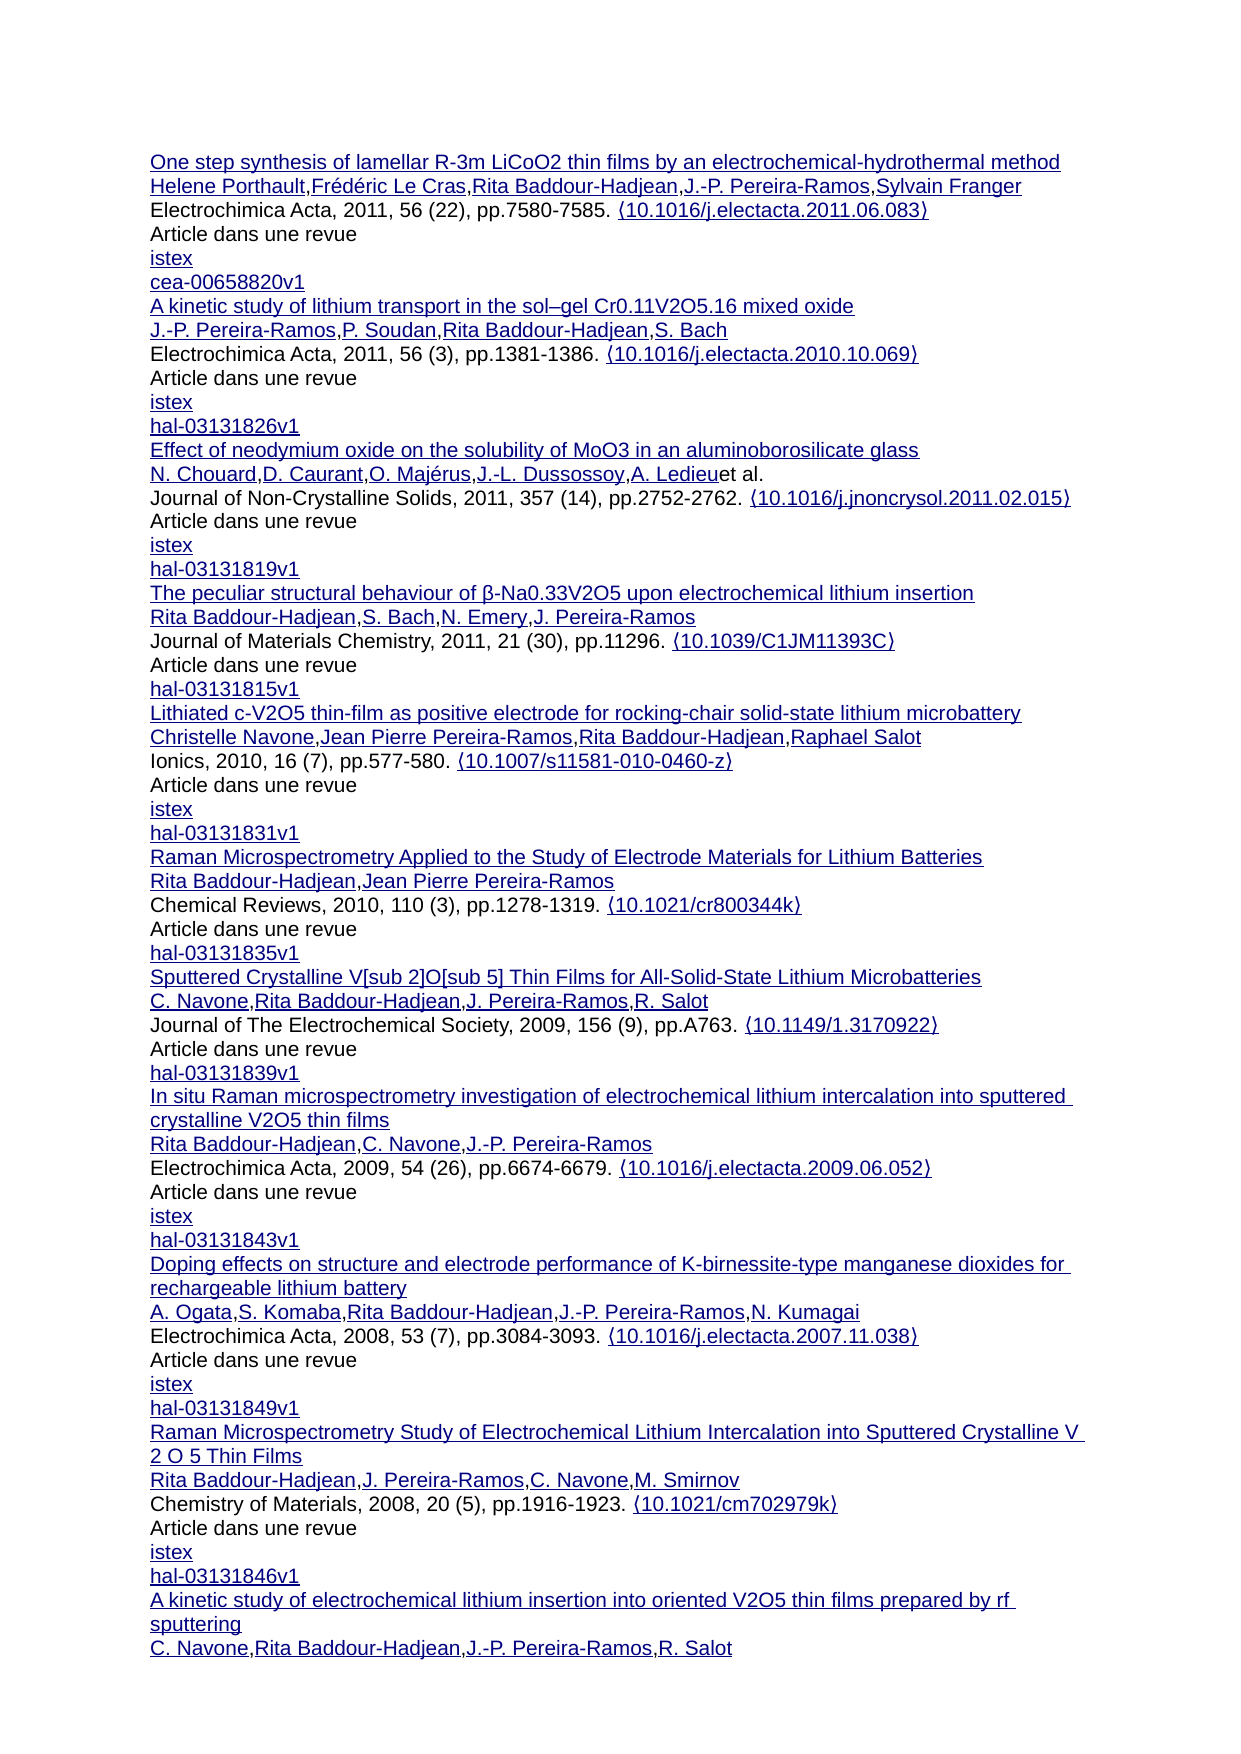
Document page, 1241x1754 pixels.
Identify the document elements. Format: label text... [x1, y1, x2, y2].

table_cell A kinetic study of electrochemical lithium insertion into oriented V2O5 thin films prepared by rf sputtering C. Navone,Rita Baddour-Hadjean,J.-P. Pereira-Ramos,R. Salot [150, 1588, 1090, 1659]
table_cell Lithiated c-V2O5 thin-film as positive electrode for rocking-chair solid-state lithium microbattery Christelle Navone,Jean Pierre Pereira-Ramos,Rita Baddour-Hadjean,Raphael Salot Ionics, 2010, 16 (7), pp.577-580. ⟨10.1007/s11581-010-0460-z⟩ Article dans une revue istex hal-03131831v1 [150, 701, 1090, 845]
table_cell In situ Raman microspectrometry investigation of electrochemical lithium intercalation into sputtered crystalline V2O5 thin films Rita Baddour-Hadjean,C. Navone,J.-P. Pereira-Ramos Electrochimica Acta, 2009, 54 (26), pp.6674-6679. ⟨10.1016/j.electacta.2009.06.052⟩ Article dans une revue istex hal-03131843v1 [150, 1084, 1090, 1252]
table_cell One step synthesis of lamellar R-3m LiCoO2 thin films by an electrochemical-hydrothermal method Helene Porthault,Frédéric Le Cras,Rita Baddour-Hadjean,J.-P. Pereira-Ramos,Sylvain Franger Electrochimica Acta, 2011, 56 (22), pp.7580-7585. ⟨10.1016/j.electacta.2011.06.083⟩ Article dans une revue istex cea-00658820v1 [150, 150, 1090, 294]
table_cell Sputtered Crystalline V[sub 2]O[sub 5] Thin Films for All-Solid-State Lithium Microbatteries C. Navone,Rita Baddour-Hadjean,J. Pereira-Ramos,R. Salot Journal of The Electrochemical Society, 2009, 156 (9), pp.A763. ⟨10.1149/1.3170922⟩ Article dans une revue hal-03131839v1 [150, 965, 1090, 1084]
table_cell Doping effects on structure and electrode performance of K-birnessite-type manganese dioxides for rechargeable lithium battery A. Ogata,S. Komaba,Rita Baddour-Hadjean,J.-P. Pereira-Ramos,N. Kumagai Electrochimica Acta, 2008, 53 (7), pp.3084-3093. ⟨10.1016/j.electacta.2007.11.038⟩ Article dans une revue istex hal-03131849v1 [150, 1252, 1090, 1420]
table_cell A kinetic study of lithium transport in the sol–gel Cr0.11V2O5.16 mixed oxide J.-P. Pereira-Ramos,P. Soudan,Rita Baddour-Hadjean,S. Bach Electrochimica Acta, 2011, 56 (3), pp.1381-1386. ⟨10.1016/j.electacta.2010.10.069⟩ Article dans une revue istex hal-03131826v1 [150, 294, 1090, 437]
table_cell The peculiar structural behaviour of β-Na0.33V2O5 upon electrochemical lithium insertion Rita Baddour-Hadjean,S. Bach,N. Emery,J. Pereira-Ramos Journal of Materials Chemistry, 2011, 21 (30), pp.11296. ⟨10.1039/C1JM11393C⟩ Article dans une revue hal-03131815v1 [150, 581, 1090, 701]
table_cell Raman Microspectrometry Study of Electrochemical Lithium Intercalation into Sputtered Crystalline V 2 O 5 Thin Films Rita Baddour-Hadjean,J. Pereira-Ramos,C. Navone,M. Smirnov Chemistry of Materials, 2008, 20 (5), pp.1916-1923. ⟨10.1021/cm702979k⟩ Article dans une revue istex hal-03131846v1 [150, 1420, 1090, 1587]
table_cell Raman Microspectrometry Applied to the Study of Electrode Materials for Lithium Batteries Rita Baddour-Hadjean,Jean Pierre Pereira-Ramos Chemical Reviews, 2010, 110 (3), pp.1278-1319. ⟨10.1021/cr800344k⟩ Article dans une revue hal-03131835v1 [150, 845, 1090, 964]
table_cell Effect of neodymium oxide on the solubility of MoO3 in an aluminoborosilicate glass N. Chouard,D. Caurant,O. Majérus,J.-L. Dussossoy,A. Ledieuet al. Journal of Non-Crystalline Solids, 2011, 357 (14), pp.2752-2762. ⟨10.1016/j.jnoncrysol.2011.02.015⟩ Article dans une revue istex hal-03131819v1 [150, 438, 1090, 581]
